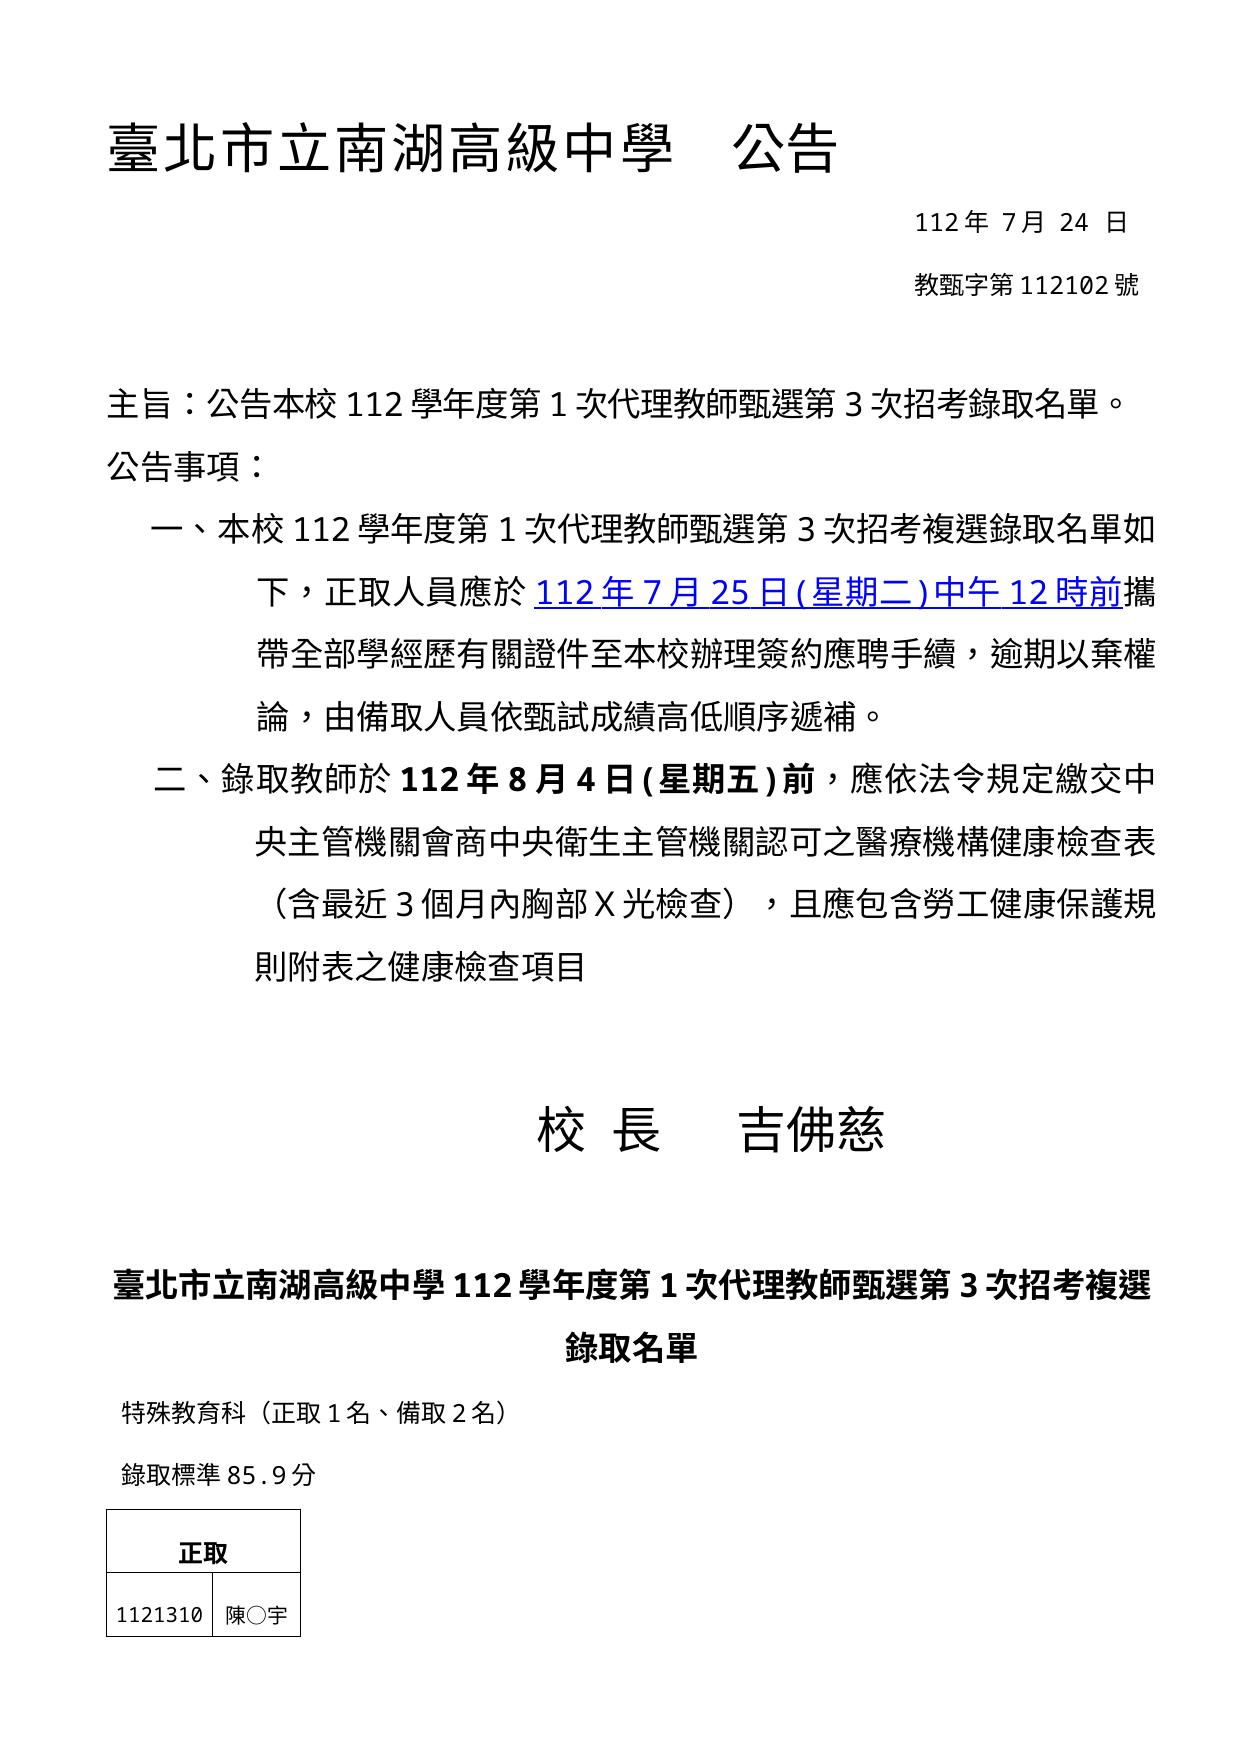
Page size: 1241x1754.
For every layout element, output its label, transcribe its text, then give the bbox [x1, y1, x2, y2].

text 主旨：公告本校112學年度第1次代理教師甄選第3次招考錄取名單。 [106, 367, 1157, 429]
table_cell 陳○宇 [213, 1573, 300, 1636]
text 一、本校112學年度第1次代理教師甄選第3次招考複選錄取名單如下，正取人員應於112年7月25日(星期二)中午12時前攜帶全部學經歷有關證件至本校辦理簽約應聘手續，逾期以棄權論，由備取人員依甄試成績高低順序遞補。 [106, 492, 1157, 742]
text 特殊教育科（正取1名、備取2名） [106, 1402, 1157, 1427]
text 校 長 吉佛慈 [106, 1054, 1157, 1179]
text 臺北市立南湖高級中學112學年度第1次代理教師甄選第3次招考複選錄取名單 [106, 1242, 1157, 1367]
table_cell 1121310 [107, 1573, 212, 1636]
text 112年 7月 24 日 [356, 179, 1157, 242]
text 公告事項： [106, 429, 1157, 492]
text 臺北市立南湖高級中學 公告 [106, 125, 1157, 179]
text 錄取標準85.9分 [106, 1465, 1157, 1490]
table_header 正取 [107, 1510, 300, 1572]
text 教甄字第112102號 [106, 242, 1157, 304]
text 二、錄取教師於112年8月4日(星期五)前，應依法令規定繳交中央主管機關會商中央衛生主管機關認可之醫療機構健康檢查表（含最近3個月內胸部Ｘ光檢查），且應包含勞工健康保護規則附表之健康檢查項目 [106, 742, 1157, 992]
